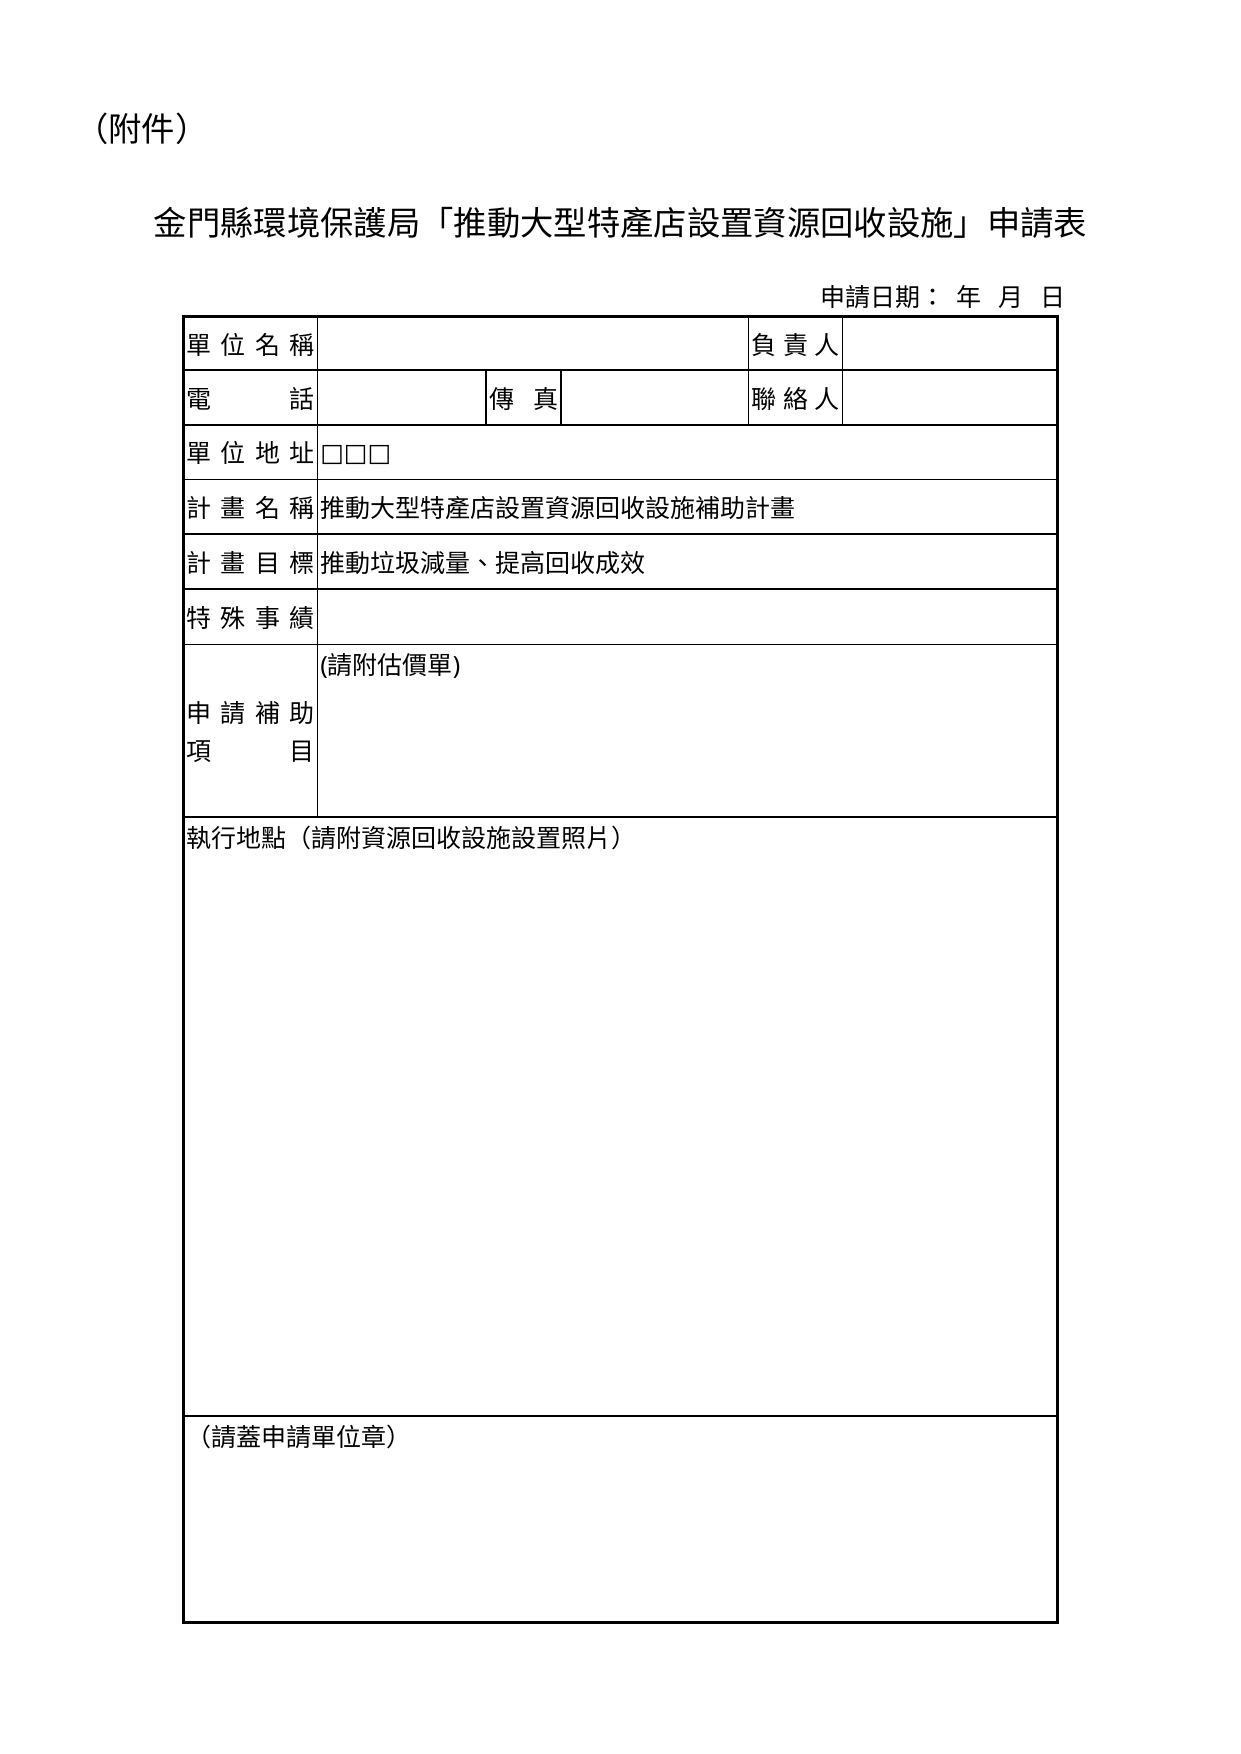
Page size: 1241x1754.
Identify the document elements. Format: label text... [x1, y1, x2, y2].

text （附件） [75, 89, 1165, 164]
table_cell 執行地點（請附資源回收設施設置照片） [185, 818, 1056, 1415]
table_header [843, 318, 1056, 369]
table_header 單位名稱 [185, 318, 317, 369]
table_cell [843, 371, 1056, 424]
table_cell 推動大型特產店設置資源回收設施補助計畫 [318, 480, 1056, 533]
table_cell [562, 371, 748, 424]
table_cell [318, 371, 485, 424]
table_header [318, 318, 748, 369]
table_cell 電話 [185, 371, 317, 424]
text 申請日期： 年 月 日 [75, 277, 1065, 314]
table_cell (請附估價單) [318, 645, 1056, 816]
table_cell 申請補助 項目 [185, 645, 317, 816]
table_cell [318, 590, 1056, 644]
text 金門縣環境保護局「推動大型特產店設置資源回收設施」申請表 [75, 183, 1165, 258]
table_cell □□□ [318, 426, 1056, 478]
table_cell （請蓋申請單位章） [185, 1417, 1056, 1621]
table_cell 傳真 [487, 371, 560, 424]
table_cell 計畫名稱 [185, 480, 317, 533]
table_cell 計畫目標 [185, 535, 317, 588]
table_cell 聯絡人 [749, 371, 842, 424]
table_cell 推動垃圾減量、提高回收成效 [318, 535, 1056, 588]
table_cell 特殊事績 [185, 590, 317, 644]
table_header 負責人 [749, 318, 842, 369]
table_cell 單位地址 [185, 426, 317, 478]
